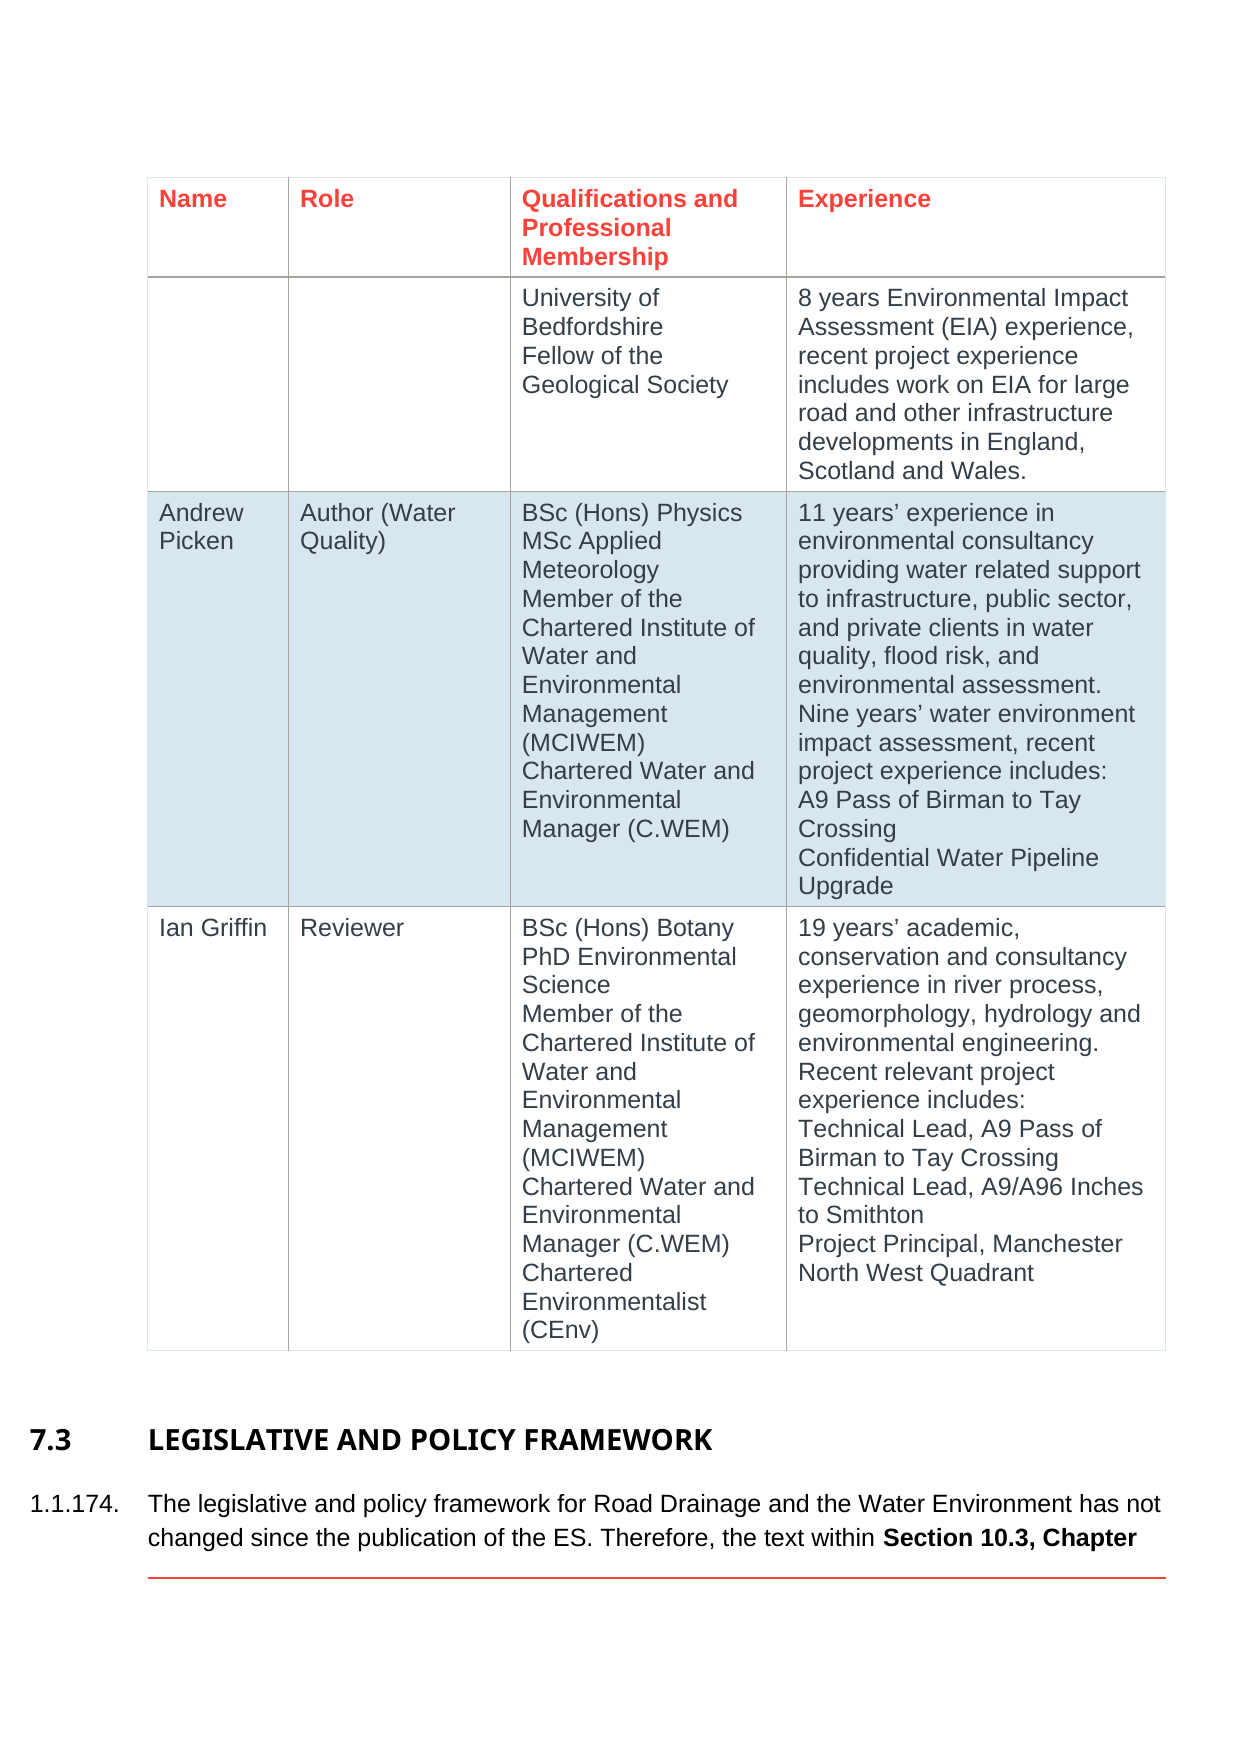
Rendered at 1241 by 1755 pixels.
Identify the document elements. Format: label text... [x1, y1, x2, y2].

table_cell BSc (Hons) Physics MSc Applied Meteorology Member of the Chartered Institute of Water and Environmental Management (MCIWEM) Chartered Water and Environmental Manager (C.WEM) [511, 492, 786, 906]
table_cell 11 years’ experience in environmental consultancy providing water related support to infrastructure, public sector, and private clients in water quality, flood risk, and environmental assessment. Nine years’ water environment impact assessment, recent project experience includes: A9 Pass of Birman to Tay Crossing Confidential Water Pipeline Upgrade [787, 492, 1165, 906]
table_header Name [148, 178, 288, 276]
table_cell [148, 278, 288, 491]
table_cell 19 years’ academic, conservation and consultancy experience in river process, geomorphology, hydrology and environmental engineering. Recent relevant project experience includes: Technical Lead, A9 Pass of Birman to Tay Crossing Technical Lead, A9/A96 Inches to Smithton Project Principal, Manchester North West Quadrant [787, 907, 1165, 1350]
table_cell Reviewer [289, 907, 510, 1350]
table_cell BSc (Hons) Botany PhD Environmental Science Member of the Chartered Institute of Water and Environmental Management (MCIWEM) Chartered Water and Environmental Manager (C.WEM) Chartered Environmentalist (CEnv) [511, 907, 786, 1350]
table_cell 8 years Environmental Impact Assessment (EIA) experience, recent project experience includes work on EIA for large road and other infrastructure developments in England, Scotland and Wales. [787, 278, 1165, 491]
table_header Qualifications and Professional Membership [511, 178, 786, 276]
list The legislative and policy framework for Road Drainage and the Water Environment has not changed since the publication of the ES. Therefore, the text within Section 10.3, Chapter [29, 1489, 1166, 1551]
table_cell Andrew Picken [148, 492, 288, 906]
table_cell [289, 278, 510, 491]
table_cell University of Bedfordshire Fellow of the Geological Society [511, 278, 786, 491]
table_cell Author (Water Quality) [289, 492, 510, 906]
subtitle LEGISLATIVE AND POLICY FRAMEWORK [29, 1419, 1166, 1458]
table_header Role [289, 178, 510, 276]
table_header Experience [787, 178, 1165, 276]
table_cell Ian Griffin [148, 907, 288, 1350]
